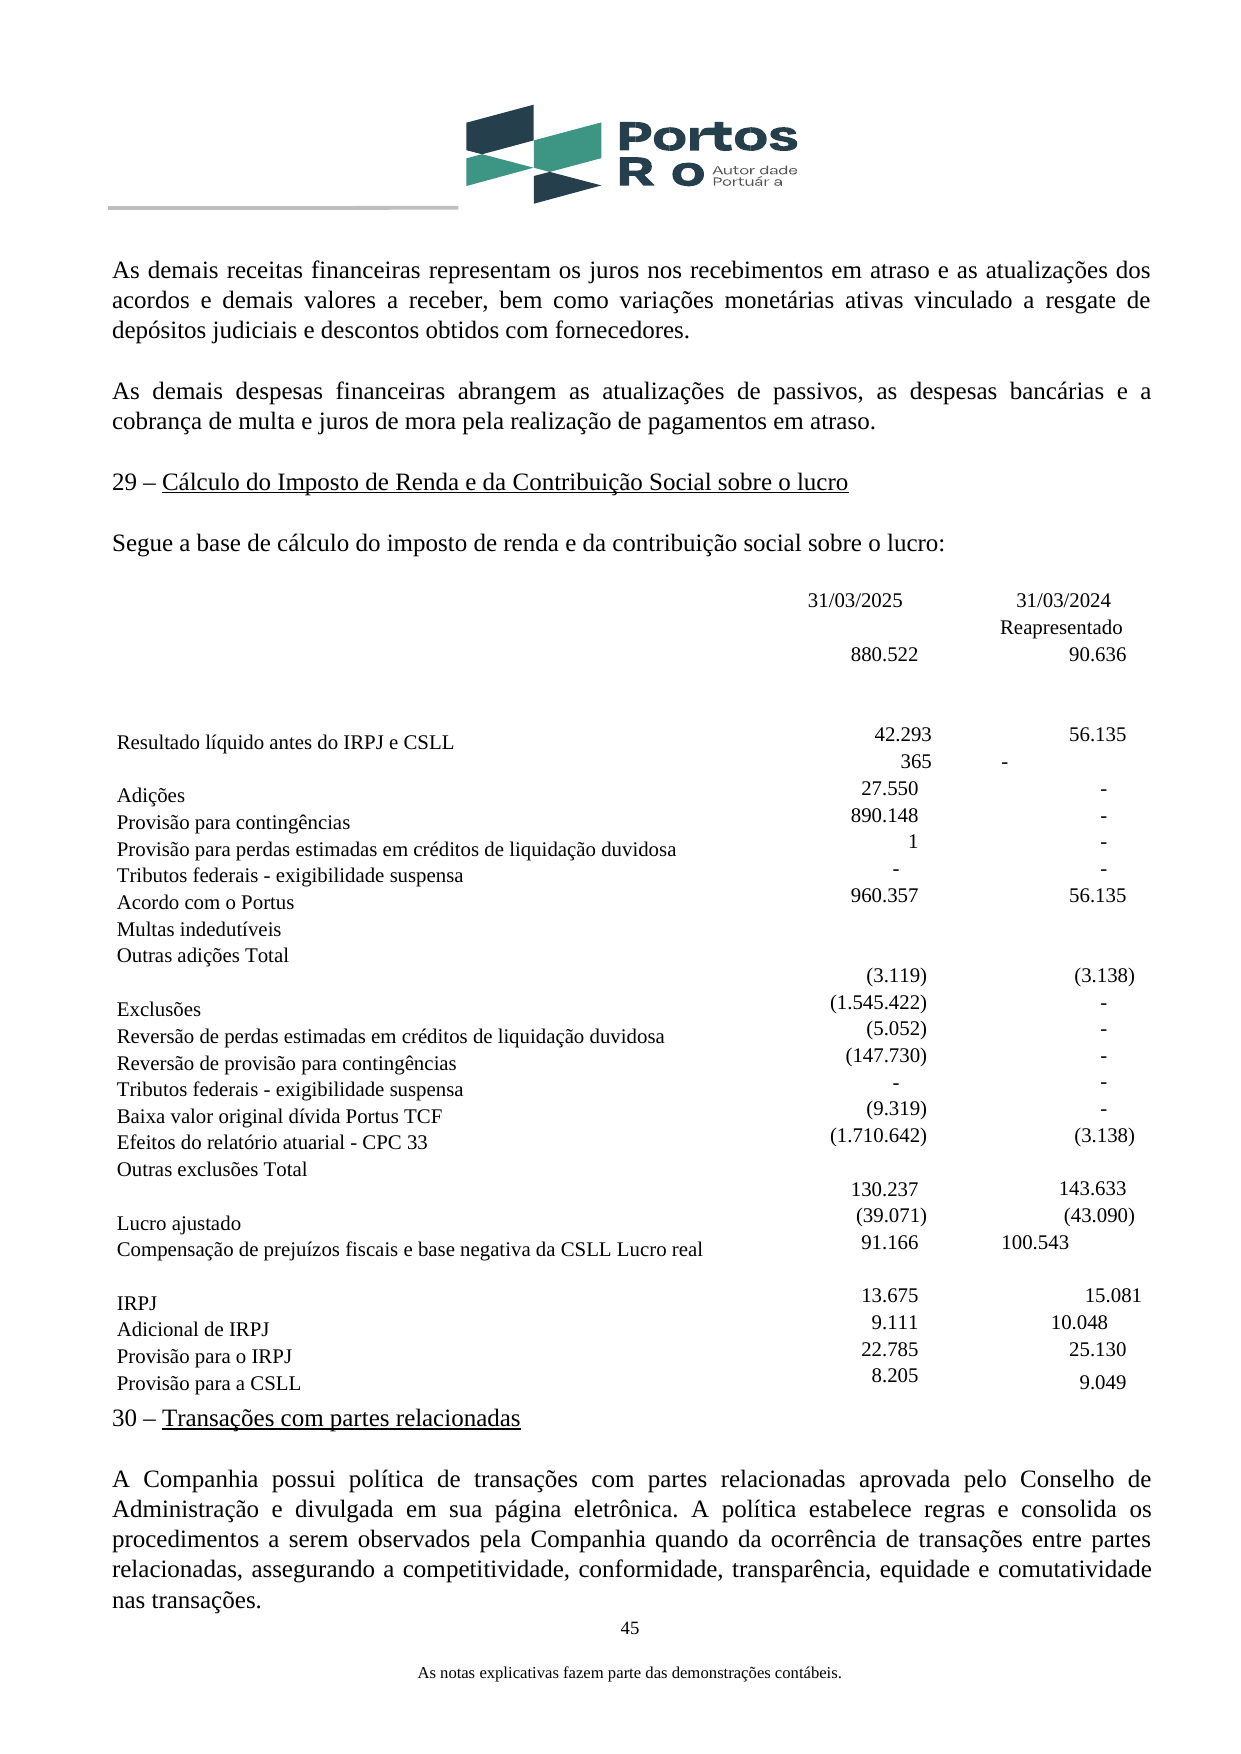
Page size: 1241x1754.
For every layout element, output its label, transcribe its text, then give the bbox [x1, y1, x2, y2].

text As demais despesas financeiras abrangem as atualizações de passivos, as despesas bancárias e a cobrança de multa e juros de mora pela realização de pagamentos em atraso. [112, 376, 1152, 435]
subtitle 29 – Cálculo do Imposto de Renda e da Contribuição Social sobre o lucro [112, 467, 1152, 496]
table_header Resultado líquido antes do IRPJ e CSLL Adições Provisão para contingências Provisão para perdas estimadas em créditos de liquidação duvidosa Tributos federais - exigibilidade suspensa Acordo com o Portus Multas indedutíveis Outras adições Total Exclusões Reversão de perdas estimadas em créditos de liquidação duvidosa Reversão de provisão para contingências Tributos federais - exigibilidade suspensa Baixa valor original dívida Portus TCF Efeitos do relatório atuarial - CPC 33 Outras exclusões Total Lucro ajustado Compensação de prejuízos fiscais e base negativa da CSLL Lucro real IRPJ Adicional de IRPJ Provisão para o IRPJ Provisão para a CSLL [117, 589, 793, 1403]
text A Companhia possui política de transações com partes relacionadas aprovada pelo Conselho de Administração e divulgada em sua página eletrônica. A política estabelece regras e consolida os procedimentos a serem observados pela Companhia quando da ocorrência de transações entre partes relacionadas, assegurando a competitividade, conformidade, transparência, equidade e comutatividade nas transações. [112, 1464, 1152, 1613]
table_header 31/03/2024 Reapresentado 90.636 56.135 - - - - - 56.135 (3.138) - - - - - (3.138) 143.633 (43.090) 100.543 15.081 10.048 25.130 9.049 [1000, 589, 1158, 1403]
text As demais receitas financeiras representam os juros nos recebimentos em atraso e as atualizações dos acordos e demais valores a receber, bem como variações monetárias ativas vinculado a resgate de depósitos judiciais e descontos obtidos com fornecedores. [112, 255, 1152, 344]
text Segue a base de cálculo do imposto de renda e da contribuição social sobre o lucro: [112, 528, 1152, 556]
subtitle 30 – Transações com partes relacionadas [112, 1403, 1152, 1432]
table_header 31/03/2025 880.522 42.293 365 27.550 890.148 1 - 960.357 (3.119) (1.545.422) (5.052) (147.730) - (9.319) (1.710.642) 130.237 (39.071) 91.166 13.675 9.111 22.785 8.205 [793, 589, 1000, 1403]
